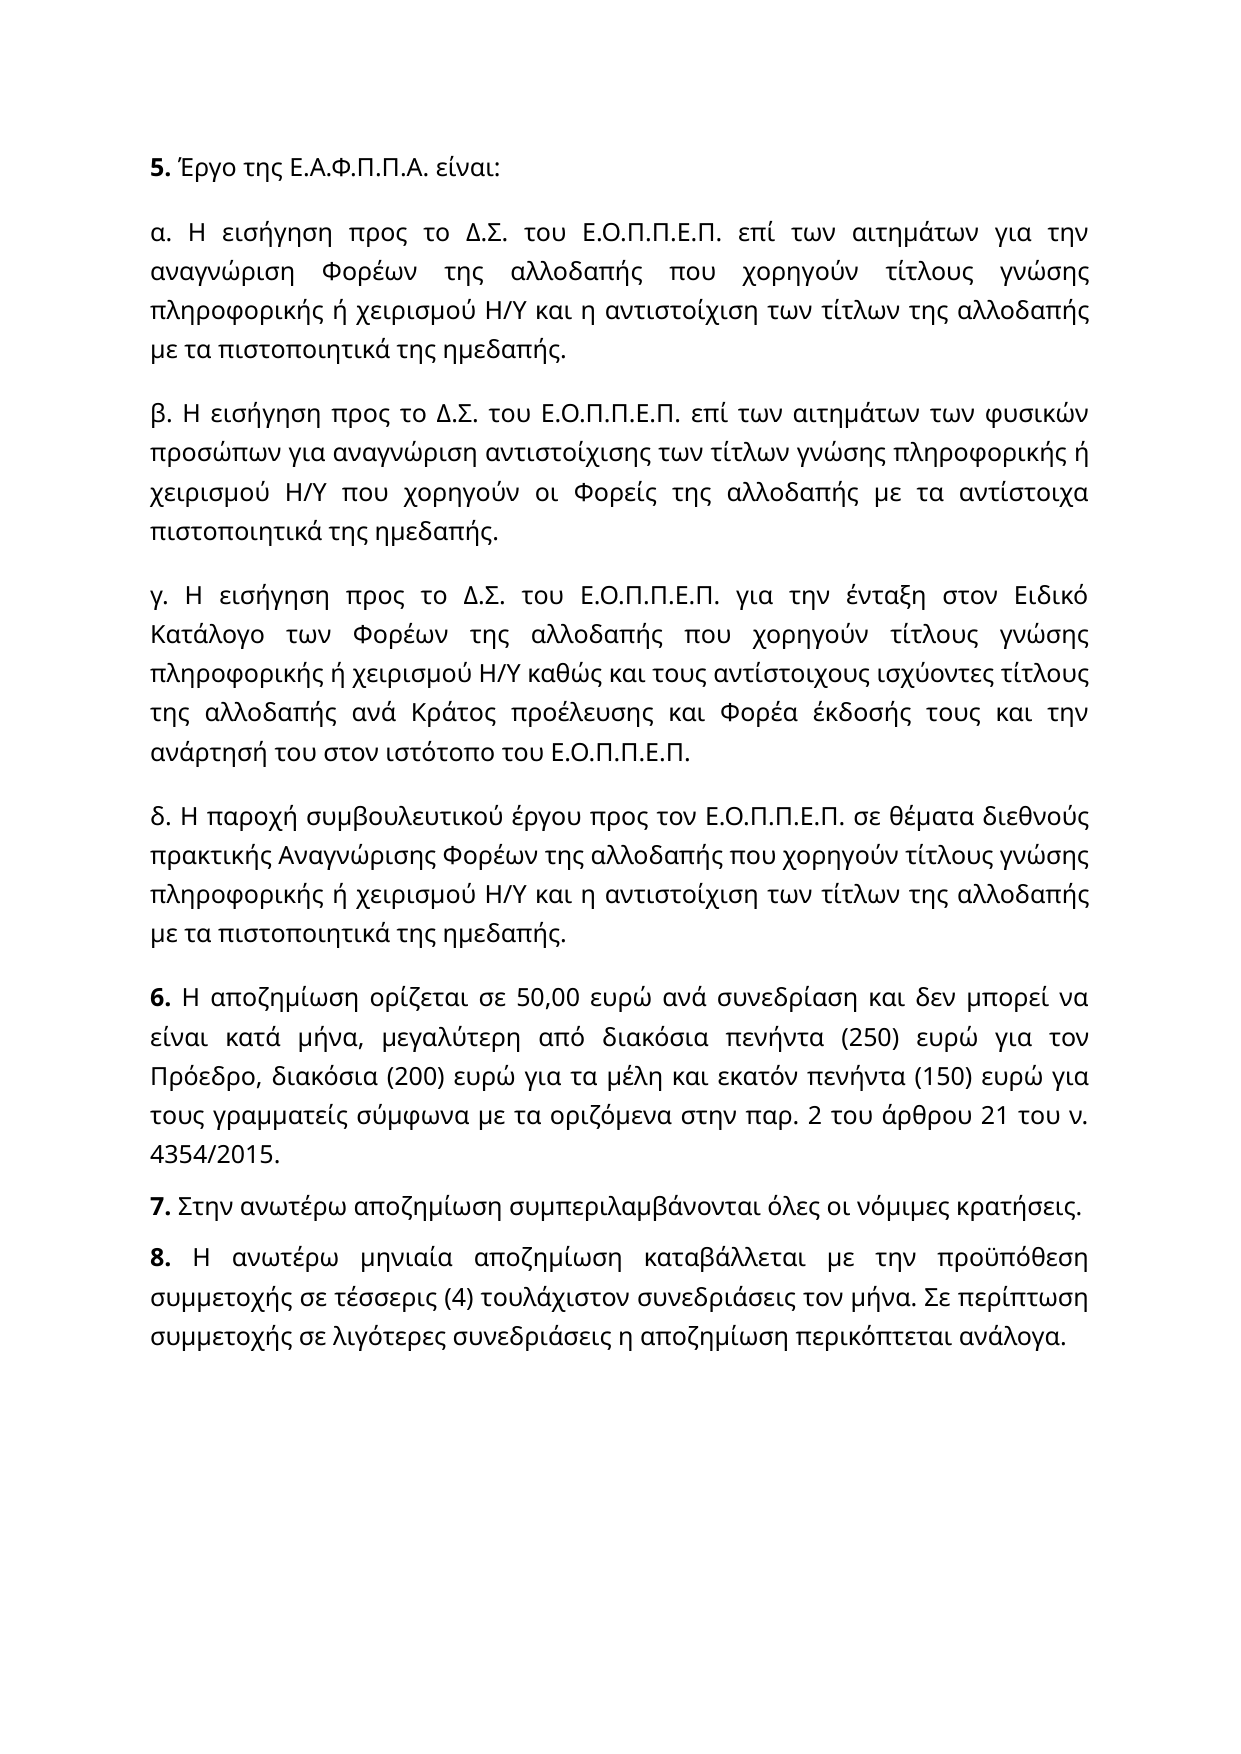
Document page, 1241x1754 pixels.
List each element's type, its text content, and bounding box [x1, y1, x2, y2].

text 8. Η ανωτέρω μηνιαία αποζημίωση καταβάλλεται με την προϋπόθεση συμμετοχής σε τέσσερις (4) τουλάχιστον συνεδριάσεις τον μήνα. Σε περίπτωση συμμετοχής σε λιγότερες συνεδριάσεις η αποζημίωση περικόπτεται ανάλογα. [150, 1240, 1090, 1352]
text γ. Η εισήγηση προς το Δ.Σ. του Ε.Ο.Π.Π.Ε.Π. για την ένταξη στον Ειδικό Κατάλογο των Φορέων της αλλοδαπής που χορηγούν τίτλους γνώσης πληροφορικής ή χειρισμού Η/Υ καθώς και τους αντίστοιχους ισχύοντες τίτλους της αλλοδαπής ανά Κράτος προέλευσης και Φορέα έκδοσής τους και την ανάρτησή του στον ιστότοπο του Ε.Ο.Π.Π.Ε.Π. [150, 577, 1090, 768]
text α. Η εισήγηση προς το Δ.Σ. του Ε.Ο.Π.Π.Ε.Π. επί των αιτημάτων για την αναγνώριση Φορέων της αλλοδαπής που χορηγούν τίτλους γνώσης πληροφορικής ή χειρισμού Η/Υ και η αντιστοίχιση των τίτλων της αλλοδαπής με τα πιστοποιητικά της ημεδαπής. [150, 214, 1090, 366]
text 5. Έργο της Ε.Α.Φ.Π.Π.Α. είναι: [150, 150, 1090, 184]
text δ. Η παροχή συμβουλευτικού έργου προς τον Ε.Ο.Π.Π.Ε.Π. σε θέματα διεθνούς πρακτικής Αναγνώρισης Φορέων της αλλοδαπής που χορηγούν τίτλους γνώσης πληροφορικής ή χειρισμού Η/Υ και η αντιστοίχιση των τίτλων της αλλοδαπής με τα πιστοποιητικά της ημεδαπής. [150, 798, 1090, 950]
text 7. Στην ανωτέρω αποζημίωση συμπεριλαμβάνονται όλες οι νόμιμες κρατήσεις. [150, 1188, 1090, 1222]
text 6. Η αποζημίωση ορίζεται σε 50,00 ευρώ ανά συνεδρίαση και δεν μπορεί να είναι κατά μήνα, μεγαλύτερη από διακόσια πενήντα (250) ευρώ για τον Πρόεδρο, διακόσια (200) ευρώ για τα μέλη και εκατόν πενήντα (150) ευρώ για τους γραμματείς σύμφωνα με τα οριζόμενα στην παρ. 2 του άρθρου 21 του ν. 4354/2015. [150, 980, 1090, 1171]
text β. Η εισήγηση προς το Δ.Σ. του Ε.Ο.Π.Π.Ε.Π. επί των αιτημάτων των φυσικών προσώπων για αναγνώριση αντιστοίχισης των τίτλων γνώσης πληροφορικής ή χειρισμού Η/Υ που χορηγούν οι Φορείς της αλλοδαπής με τα αντίστοιχα πιστοποιητικά της ημεδαπής. [150, 396, 1090, 547]
